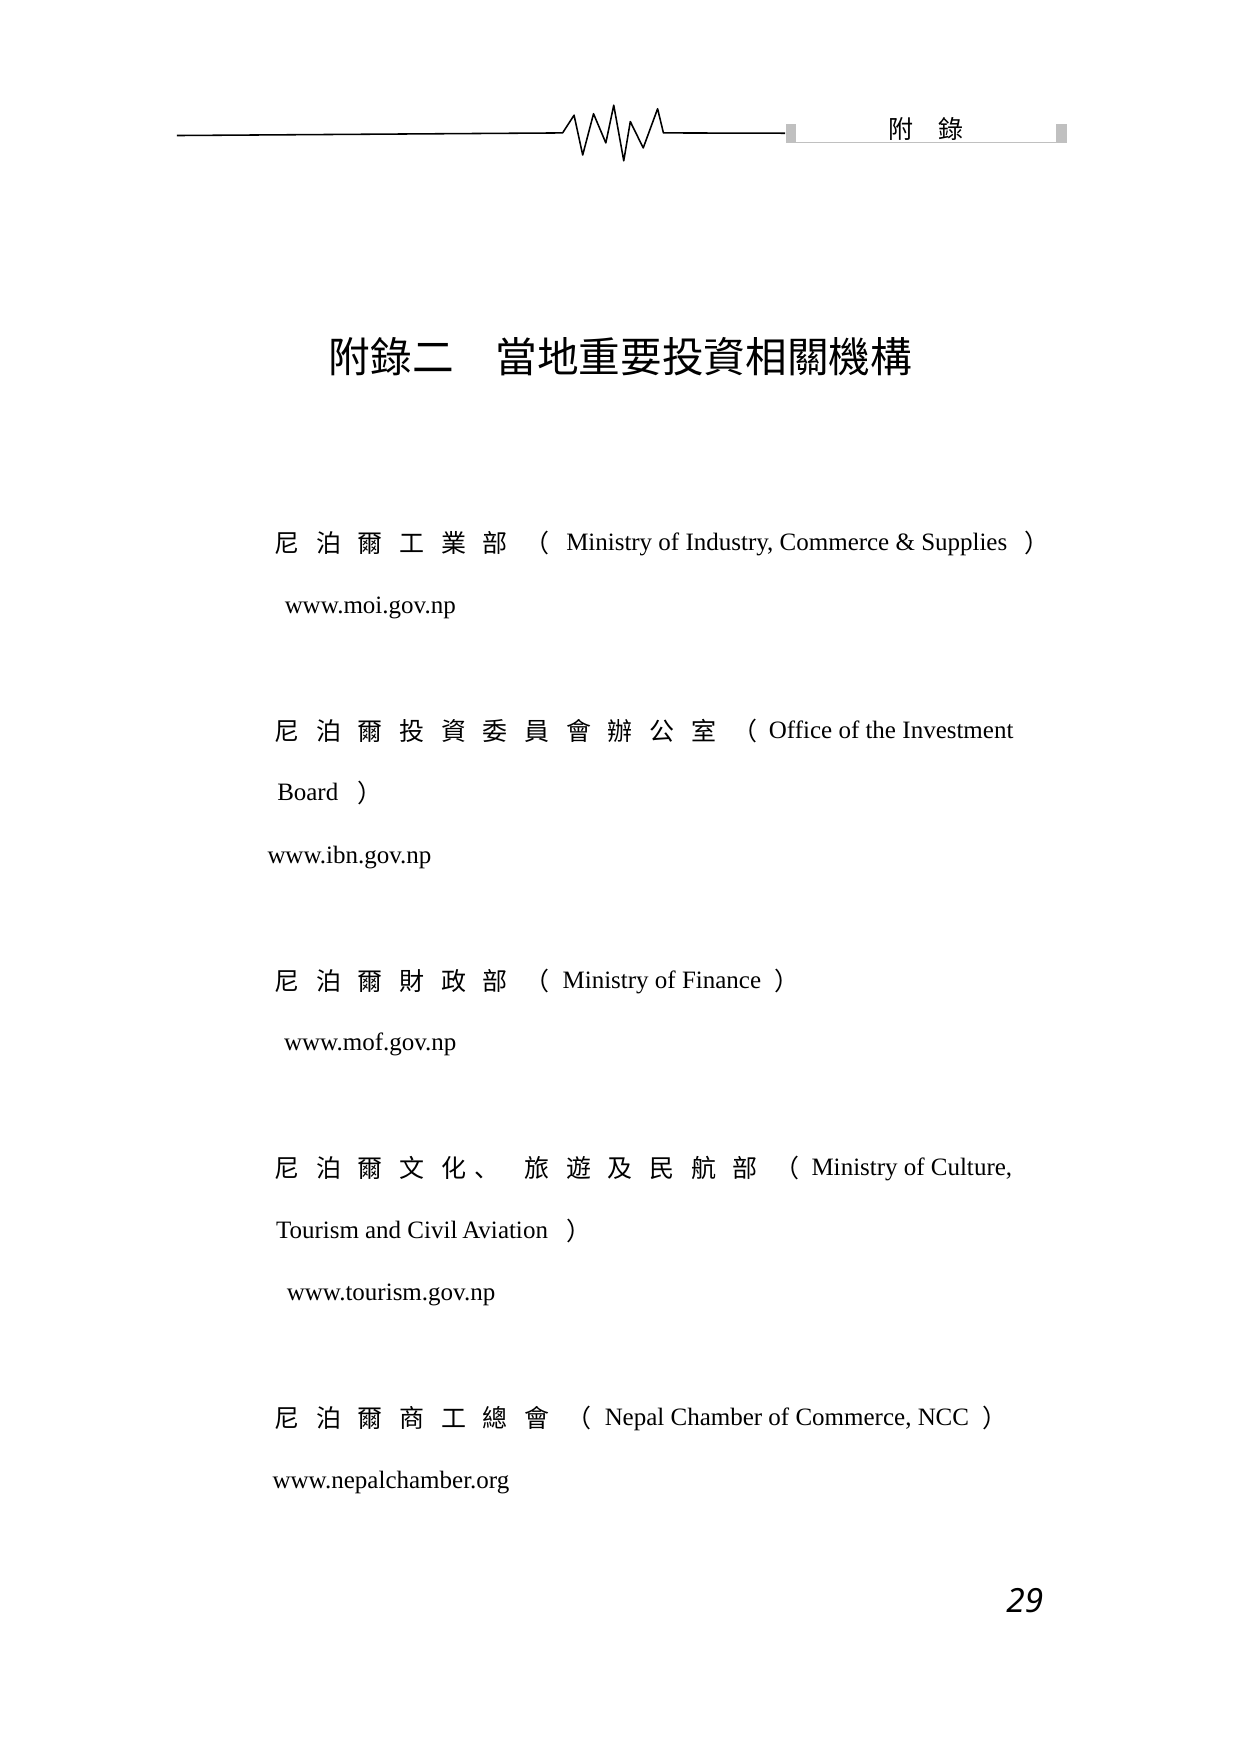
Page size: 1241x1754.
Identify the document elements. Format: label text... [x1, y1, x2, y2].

text 尼泊爾商工總會（Nepal Chamber of Commerce, NCC） [232, 1375, 1058, 1438]
text www.tourism.gov.np [232, 1250, 1058, 1313]
text 尼泊爾財政部（Ministry of Finance） [232, 938, 1058, 1000]
text www.nepalchamber.org [232, 1438, 1058, 1500]
text 尼泊爾文化、旅遊及民航部（Ministry of Culture, Tourism and Civil Aviation） [232, 1125, 1058, 1250]
text 尼泊爾投資委員會辦公室（Office of the Investment Board） [232, 688, 1058, 813]
text 附錄二 當地重要投資相關機構 [183, 313, 1058, 375]
text www.mof.gov.np [232, 1000, 1058, 1063]
text 尼泊爾工業部（Ministry of Industry, Commerce & Supplies） [232, 500, 1058, 563]
text www.ibn.gov.np [232, 813, 1058, 875]
text www.moi.gov.np [232, 563, 1058, 625]
